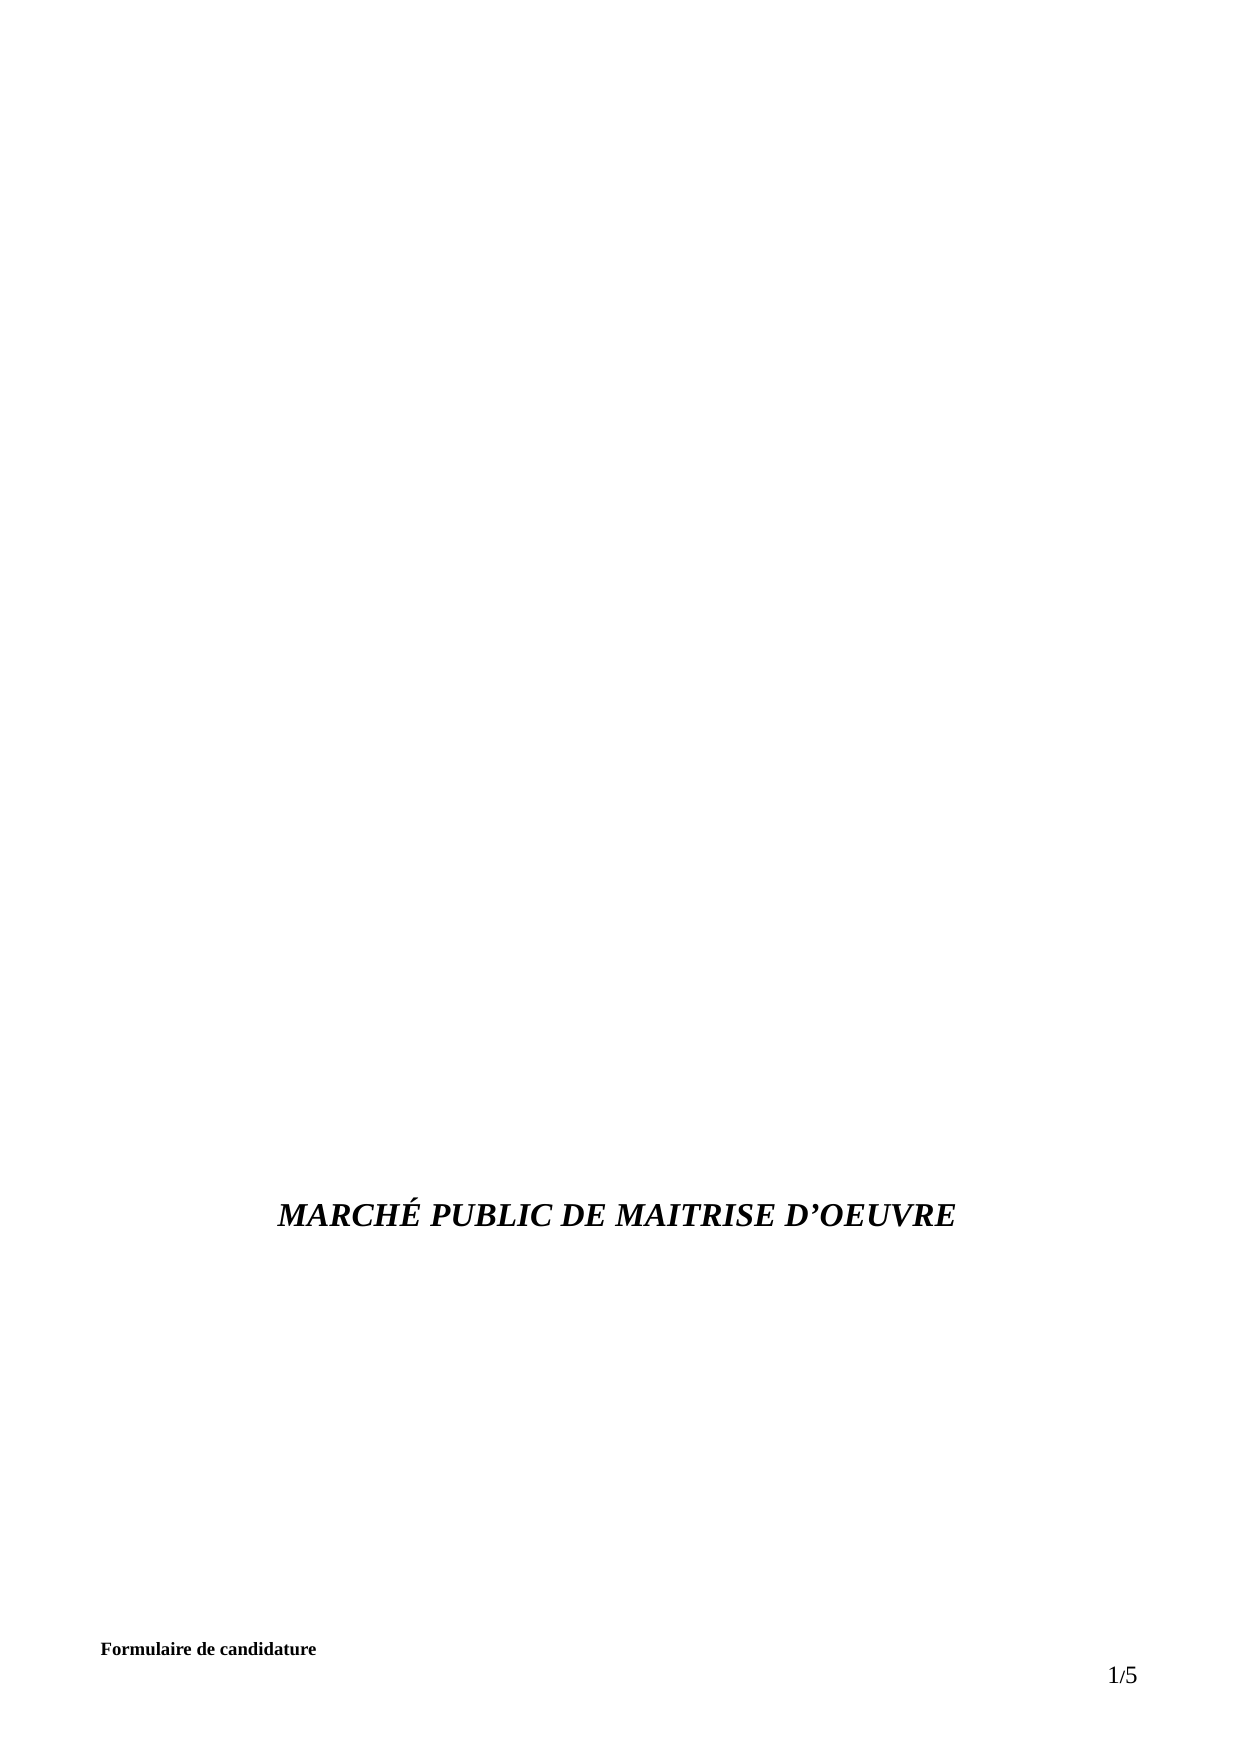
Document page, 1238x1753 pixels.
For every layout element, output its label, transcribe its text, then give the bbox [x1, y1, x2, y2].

table_header [90, 118, 1147, 849]
table_cell Marché public de maitrise d’oeuvre [90, 849, 1147, 1580]
